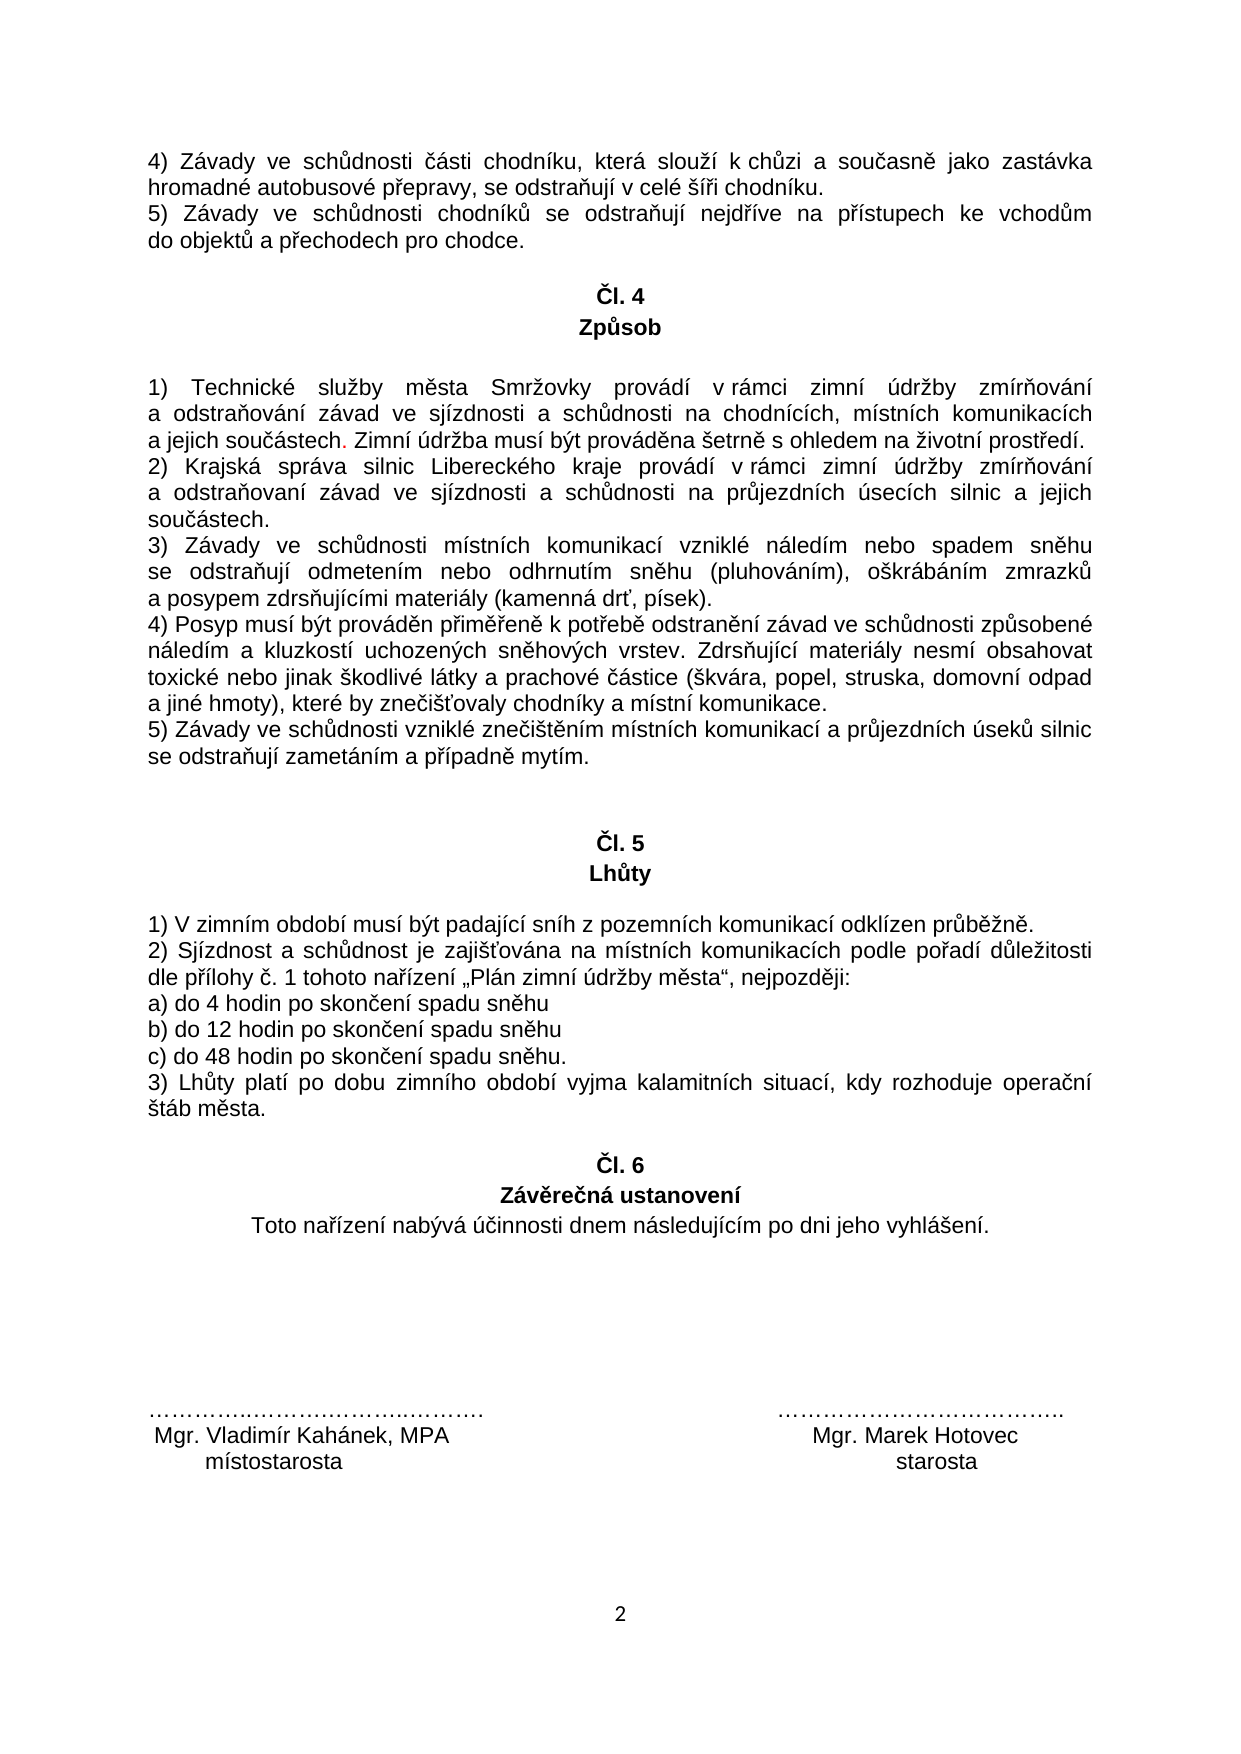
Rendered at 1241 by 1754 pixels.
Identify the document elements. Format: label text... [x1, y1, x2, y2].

text 1) V zimním období musí být padající sníh z pozemních komunikací odklízen průběžně. [148, 911, 1093, 937]
text …………..……….………..………. ……………………………….. [148, 1396, 1093, 1422]
text 2) Krajská správa silnic Libereckého kraje provádí v rámci zimní údržby zmírňování a odstraňovaní závad ve sjízdnosti a schůdnosti na průjezdních úsecích silnic a jejich součástech. [148, 453, 1093, 532]
text Toto nařízení nabývá účinnosti dnem následujícím po dni jeho vyhlášení. [148, 1212, 1093, 1239]
text 1) Technické služby města Smržovky provádí v rámci zimní údržby zmírňování a odstraňování závad ve sjízdnosti a schůdnosti na chodnících, místních komunikacích a jejich součástech. Zimní údržba musí být prováděna šetrně s ohledem na životní prostředí. [148, 374, 1093, 453]
text 2) Sjízdnost a schůdnost je zajišťována na místních komunikacích podle pořadí důležitosti dle přílohy č. 1 tohoto nařízení „Plán zimní údržby města“, nejpozději: [148, 937, 1093, 990]
text Závěrečná ustanovení [148, 1182, 1093, 1208]
text 4) Závady ve schůdnosti části chodníku, která slouží k chůzi a současně jako zastávka hromadné autobusové přepravy, se odstraňují v celé šíři chodníku. [148, 148, 1093, 200]
text Čl. 4 [148, 283, 1093, 309]
text místostarosta starosta [148, 1448, 1093, 1475]
text c) do 48 hodin po skončení spadu sněhu. [148, 1043, 1093, 1069]
text Způsob [148, 313, 1093, 340]
text 4) Posyp musí být prováděn přiměřeně k potřebě odstranění závad ve schůdnosti způsobené náledím a kluzkostí uchozených sněhových vrstev. Zdrsňující materiály nesmí obsahovat toxické nebo jinak škodlivé látky a prachové částice (škvára, popel, struska, domovní odpad a jiné hmoty), které by znečišťovaly chodníky a místní komunikace. [148, 611, 1093, 716]
text Čl. 5 [148, 829, 1093, 856]
text 5) Závady ve schůdnosti chodníků se odstraňují nejdříve na přístupech ke vchodům do objektů a přechodech pro chodce. [148, 200, 1093, 253]
text 5) Závady ve schůdnosti vzniklé znečištěním místních komunikací a průjezdních úseků silnic se odstraňují zametáním a případně mytím. [148, 716, 1093, 769]
text Lhůty [148, 860, 1093, 886]
text 3) Závady ve schůdnosti místních komunikací vzniklé náledím nebo spadem sněhu se odstraňují odmetením nebo odhrnutím sněhu (pluhováním), oškrábáním zmrazků a posypem zdrsňujícími materiály (kamenná drť, písek). [148, 532, 1093, 611]
text 3) Lhůty platí po dobu zimního období vyjma kalamitních situací, kdy rozhoduje operační štáb města. [148, 1069, 1093, 1122]
text Čl. 6 [148, 1152, 1093, 1178]
text a) do 4 hodin po skončení spadu sněhu [148, 990, 1093, 1016]
text b) do 12 hodin po skončení spadu sněhu [148, 1016, 1093, 1043]
text Mgr. Vladimír Kahánek, MPA Mgr. Marek Hotovec [148, 1422, 1093, 1448]
